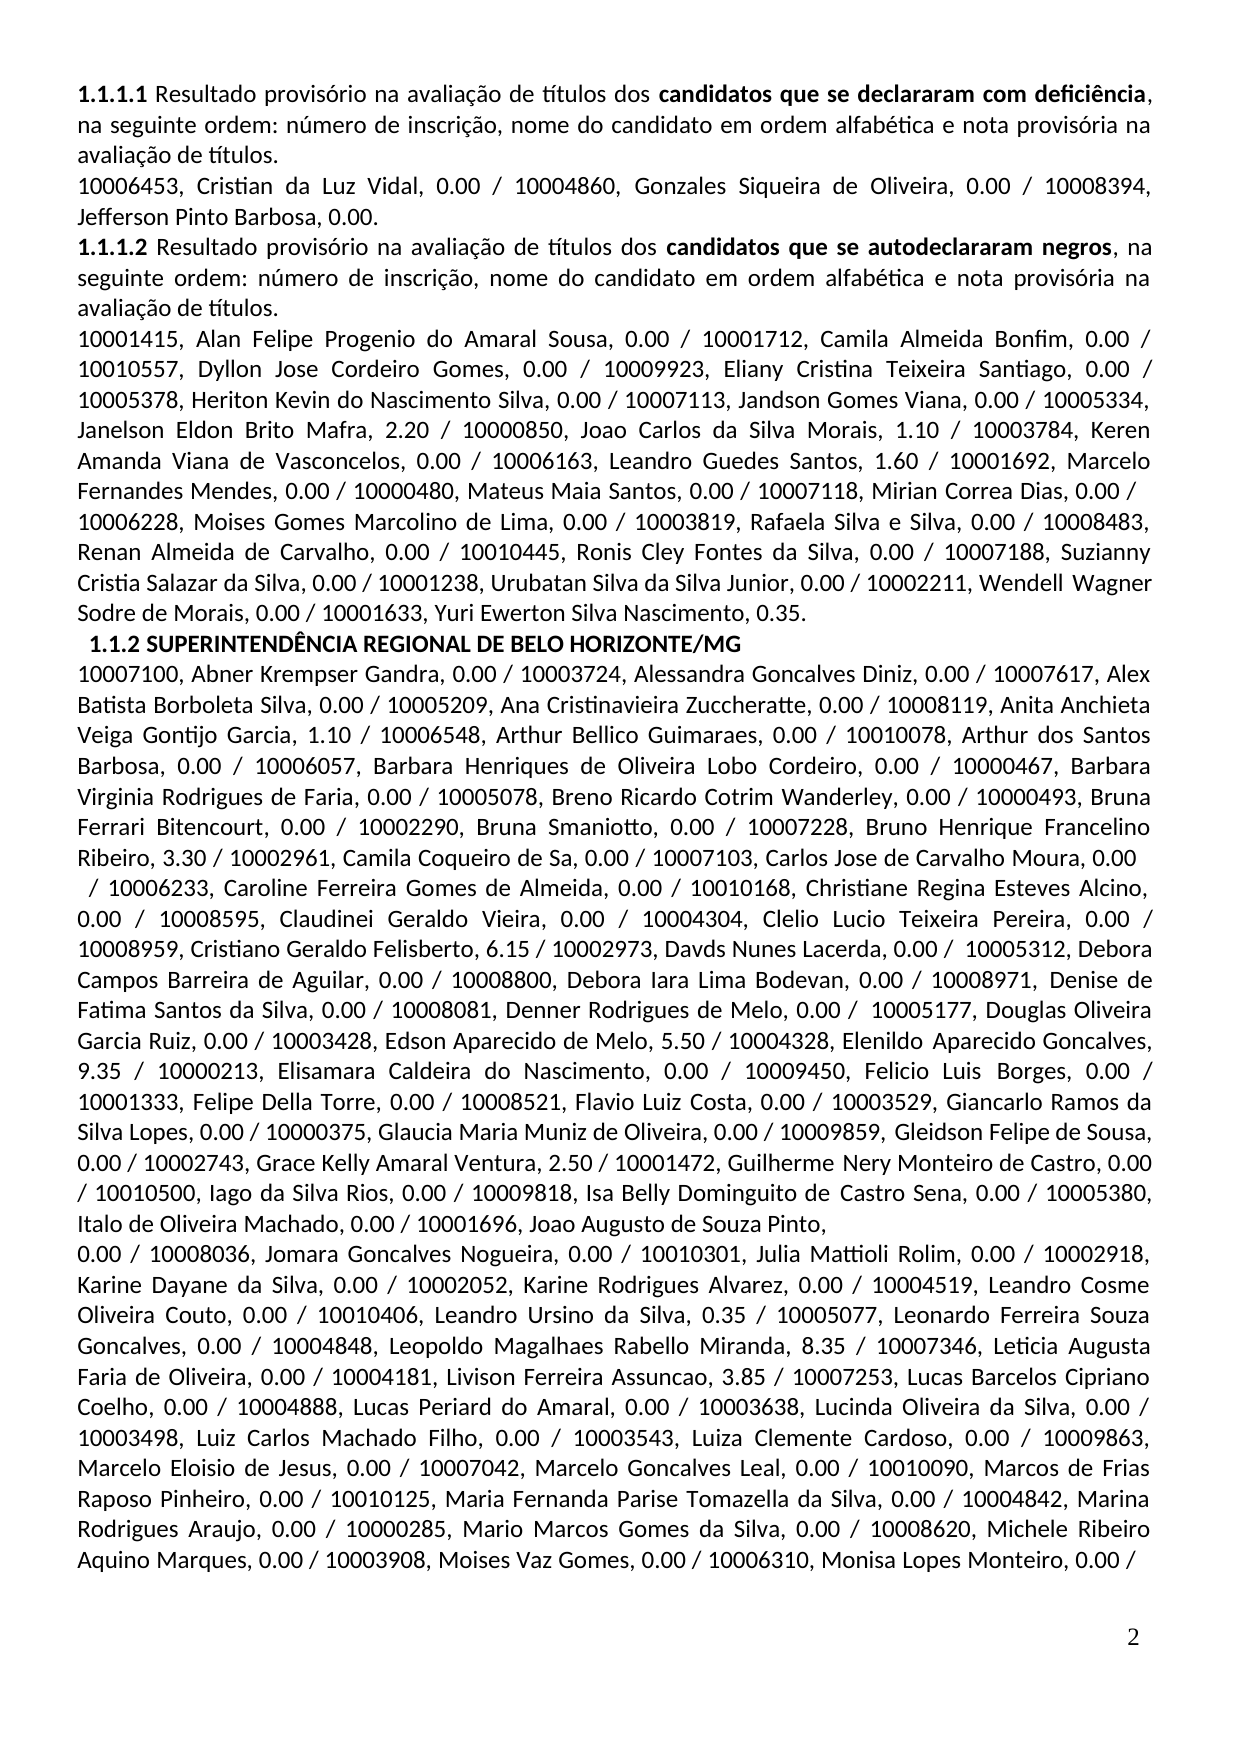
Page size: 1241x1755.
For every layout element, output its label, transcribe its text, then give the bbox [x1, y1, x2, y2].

text 10007100, Abner Krempser Gandra, 0.00 / 10003724, Alessandra Goncalves Diniz, 0.00 / 10007617, Alex Batista Borboleta Silva, 0.00 / 10005209, Ana Cristinavieira Zuccheratte, 0.00 / 10008119, Anita Anchieta Veiga Gontijo Garcia, 1.10 / 10006548, Arthur Bellico Guimaraes, 0.00 / 10010078, Arthur dos Santos Barbosa, 0.00 / 10006057, Barbara Henriques de Oliveira Lobo Cordeiro, 0.00 / 10000467, Barbara Virginia Rodrigues de Faria, 0.00 / 10005078, Breno Ricardo Cotrim Wanderley, 0.00 / 10000493, Bruna Ferrari Bitencourt, 0.00 / 10002290, Bruna Smaniotto, 0.00 / 10007228, Bruno Henrique Francelino Ribeiro, 3.30 / 10002961, Camila Coqueiro de Sa, 0.00 / 10007103, Carlos Jose de Carvalho Moura, 0.00 [77, 659, 1152, 872]
list Resultado provisório na avaliação de títulos dos candidatos que se declararam com deficiência, na seguinte ordem: número de inscrição, nome do candidato em ordem alfabética e nota provisória na avaliação de títulos. [77, 78, 1153, 170]
text 10006228, Moises Gomes Marcolino de Lima, 0.00 / 10003819, Rafaela Silva e Silva, 0.00 / 10008483, Renan Almeida de Carvalho, 0.00 / 10010445, Ronis Cley Fontes da Silva, 0.00 / 10007188, Suzianny Cristia Salazar da Silva, 0.00 / 10001238, Urubatan Silva da Silva Junior, 0.00 / 10002211, Wendell Wagner Sodre de Morais, 0.00 / 10001633, Yuri Ewerton Silva Nascimento, 0.35. [77, 506, 1152, 628]
text 10001415, Alan Felipe Progenio do Amaral Sousa, 0.00 / 10001712, Camila Almeida Bonfim, 0.00 / 10010557, Dyllon Jose Cordeiro Gomes, 0.00 / 10009923, Eliany Cristina Teixeira Santiago, 0.00 / 10005378, Heriton Kevin do Nascimento Silva, 0.00 / 10007113, Jandson Gomes Viana, 0.00 / 10005334, Janelson Eldon Brito Mafra, 2.20 / 10000850, Joao Carlos da Silva Morais, 1.10 / 10003784, Keren Amanda Viana de Vasconcelos, 0.00 / 10006163, Leandro Guedes Santos, 1.60 / 10001692, Marcelo Fernandes Mendes, 0.00 / 10000480, Mateus Maia Santos, 0.00 / 10007118, Mirian Correa Dias, 0.00 / [77, 323, 1152, 506]
list SUPERINTENDÊNCIA REGIONAL DE BELO HORIZONTE/MG [89, 628, 1172, 659]
text / 10006233, Caroline Ferreira Gomes de Almeida, 0.00 / 10010168, Christiane Regina Esteves Alcino, [89, 872, 1172, 903]
list Resultado provisório na avaliação de títulos dos candidatos que se autodeclararam negros, na seguinte ordem: número de inscrição, nome do candidato em ordem alfabética e nota provisória na avaliação de títulos. [77, 231, 1152, 323]
text 0.00 / 10008595, Claudinei Geraldo Vieira, 0.00 / 10004304, Clelio Lucio Teixeira Pereira, 0.00 / 10008959, Cristiano Geraldo Felisberto, 6.15 / 10002973, Davds Nunes Lacerda, 0.00 / 10005312, Debora Campos Barreira de Aguilar, 0.00 / 10008800, Debora Iara Lima Bodevan, 0.00 / 10008971, Denise de Fatima Santos da Silva, 0.00 / 10008081, Denner Rodrigues de Melo, 0.00 / 10005177, Douglas Oliveira Garcia Ruiz, 0.00 / 10003428, Edson Aparecido de Melo, 5.50 / 10004328, Elenildo Aparecido Goncalves, 9.35 / 10000213, Elisamara Caldeira do Nascimento, 0.00 / 10009450, Felicio Luis Borges, 0.00 / 10001333, Felipe Della Torre, 0.00 / 10008521, Flavio Luiz Costa, 0.00 / 10003529, Giancarlo Ramos da Silva Lopes, 0.00 / 10000375, Glaucia Maria Muniz de Oliveira, 0.00 / 10009859, Gleidson Felipe de Sousa, 0.00 / 10002743, Grace Kelly Amaral Ventura, 2.50 / 10001472, Guilherme Nery Monteiro de Castro, 0.00 / 10010500, Iago da Silva Rios, 0.00 / 10009818, Isa Belly Dominguito de Castro Sena, 0.00 / 10005380, Italo de Oliveira Machado, 0.00 / 10001696, Joao Augusto de Souza Pinto, [77, 903, 1153, 1238]
text 10006453, Cristian da Luz Vidal, 0.00 / 10004860, Gonzales Siqueira de Oliveira, 0.00 / 10008394, Jefferson Pinto Barbosa, 0.00. [77, 170, 1152, 231]
text 0.00 / 10008036, Jomara Goncalves Nogueira, 0.00 / 10010301, Julia Mattioli Rolim, 0.00 / 10002918, Karine Dayane da Silva, 0.00 / 10002052, Karine Rodrigues Alvarez, 0.00 / 10004519, Leandro Cosme Oliveira Couto, 0.00 / 10010406, Leandro Ursino da Silva, 0.35 / 10005077, Leonardo Ferreira Souza Goncalves, 0.00 / 10004848, Leopoldo Magalhaes Rabello Miranda, 8.35 / 10007346, Leticia Augusta Faria de Oliveira, 0.00 / 10004181, Livison Ferreira Assuncao, 3.85 / 10007253, Lucas Barcelos Cipriano Coelho, 0.00 / 10004888, Lucas Periard do Amaral, 0.00 / 10003638, Lucinda Oliveira da Silva, 0.00 / 10003498, Luiz Carlos Machado Filho, 0.00 / 10003543, Luiza Clemente Cardoso, 0.00 / 10009863, Marcelo Eloisio de Jesus, 0.00 / 10007042, Marcelo Goncalves Leal, 0.00 / 10010090, Marcos de Frias Raposo Pinheiro, 0.00 / 10010125, Maria Fernanda Parise Tomazella da Silva, 0.00 / 10004842, Marina Rodrigues Araujo, 0.00 / 10000285, Mario Marcos Gomes da Silva, 0.00 / 10008620, Michele Ribeiro Aquino Marques, 0.00 / 10003908, Moises Vaz Gomes, 0.00 / 10006310, Monisa Lopes Monteiro, 0.00 / [77, 1238, 1152, 1574]
